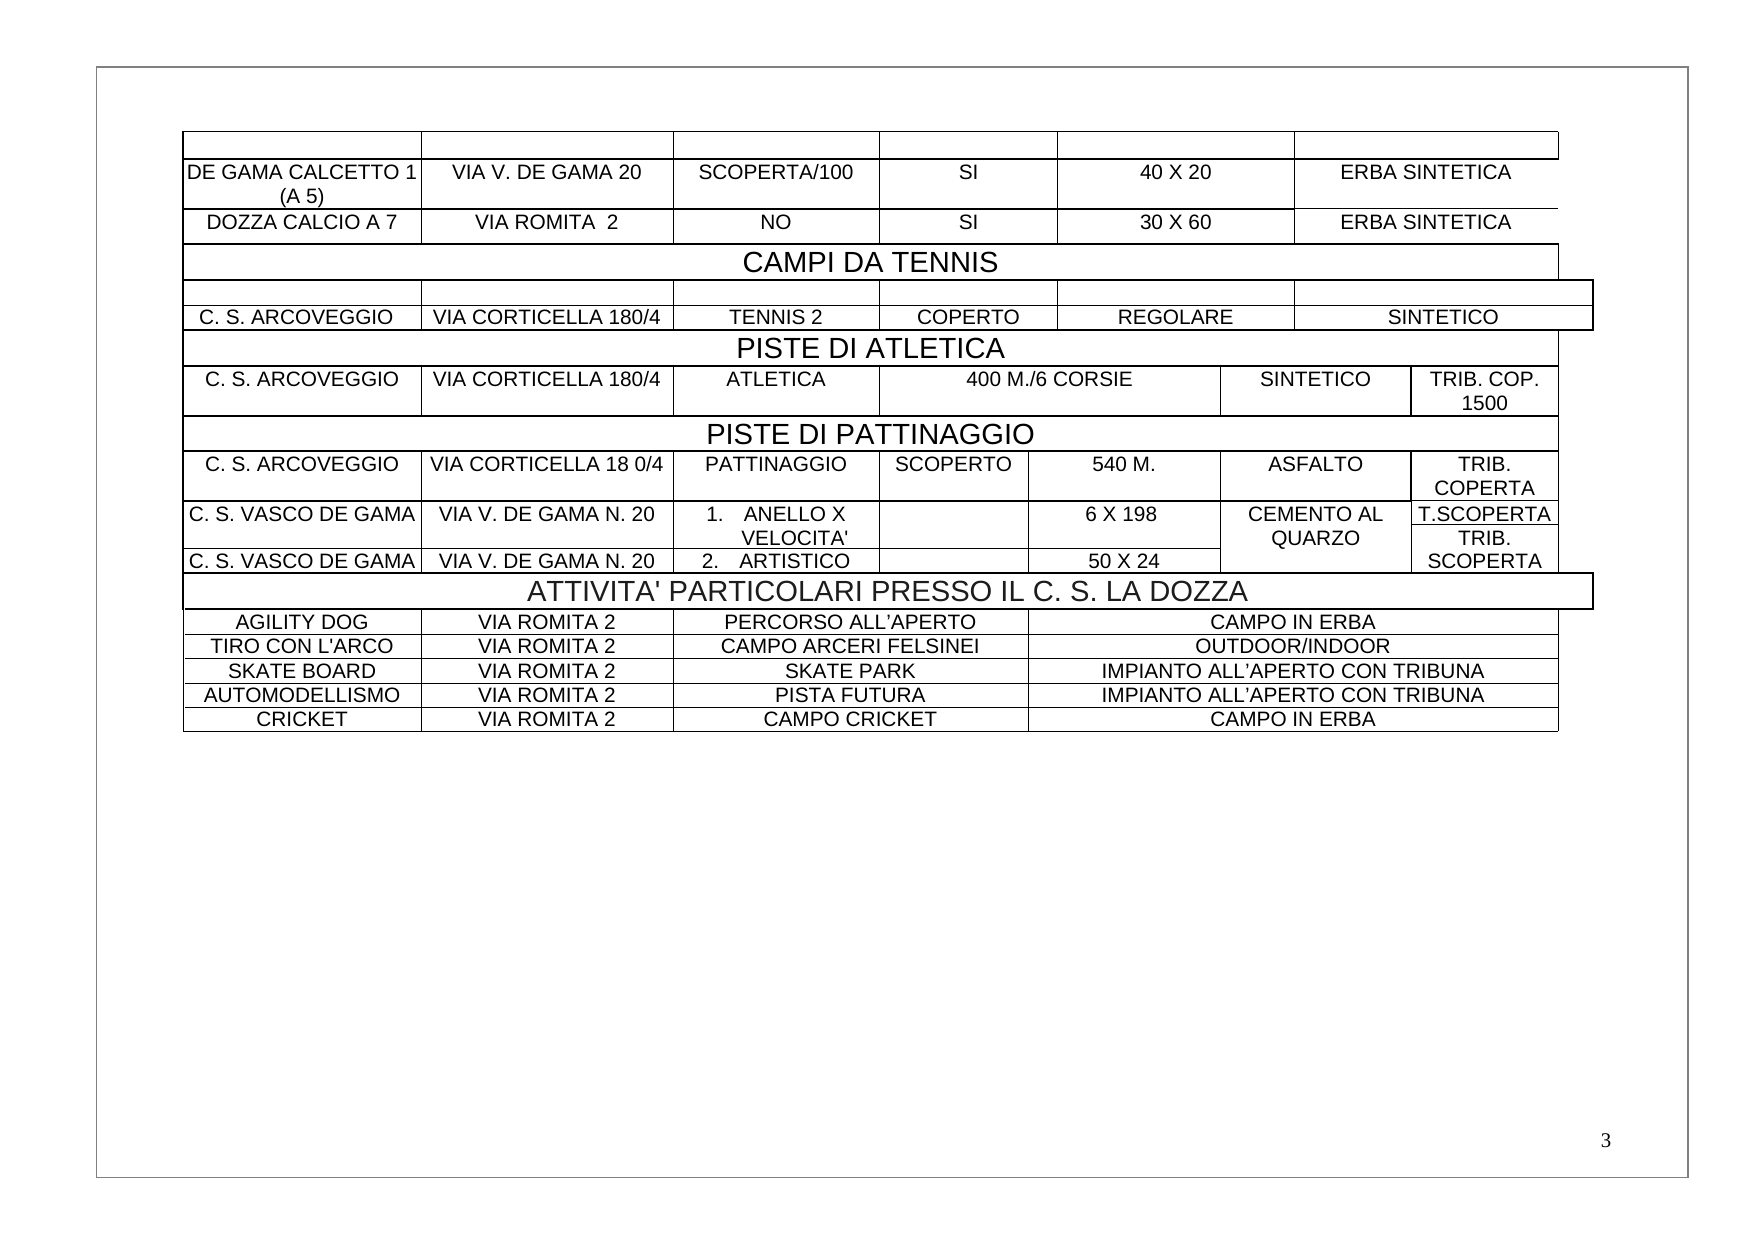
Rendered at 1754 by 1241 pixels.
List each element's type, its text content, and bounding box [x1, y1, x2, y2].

table_cell [1574, 683, 1580, 707]
table_cell 400 M./6 CORSIE [880, 367, 1220, 414]
table_cell [1580, 610, 1586, 634]
table_cell SCOPERTO [880, 452, 1028, 500]
table_cell TRIB. SCOPERTA [1412, 525, 1558, 572]
table_cell [1586, 208, 1593, 243]
table_cell [1574, 548, 1580, 572]
table_cell [1559, 243, 1567, 279]
table_cell [1568, 634, 1574, 658]
table_cell PISTE DI ATLETICA [184, 331, 1558, 364]
table_cell C. S. VASCO DE GAMA [184, 549, 421, 572]
table_cell [1580, 707, 1586, 731]
table_cell [1574, 208, 1580, 243]
table_cell [1568, 365, 1574, 414]
table_cell VIA ROMITA 2 [422, 684, 673, 707]
table_cell [1568, 524, 1574, 548]
table_cell [1568, 500, 1574, 524]
table_cell [1580, 450, 1586, 500]
table_cell REGOLARE [1058, 306, 1294, 329]
table_cell ATLETICA [674, 367, 879, 414]
table_cell [1559, 500, 1567, 524]
table_cell IMPIANTO ALL’APERTO CON TRIBUNA [1029, 659, 1558, 683]
table_cell [1574, 658, 1580, 683]
table_cell [1559, 450, 1567, 500]
table_cell ANELLO X VELOCITA' [674, 502, 879, 548]
table_cell [1559, 415, 1567, 450]
table_cell [1574, 415, 1580, 450]
table_cell [1559, 331, 1567, 364]
table_cell VIA ROMITA 2 [422, 210, 673, 243]
table_cell VIA V. DE GAMA N. 20 [422, 549, 673, 572]
table_cell CAMPO CRICKET [674, 708, 1028, 731]
table_cell [1568, 415, 1574, 450]
table_cell CAMPO ARCERI FELSINEI [674, 635, 1028, 658]
table_cell [1586, 548, 1593, 572]
table_cell [1586, 158, 1593, 207]
table_cell SKATE BOARD [184, 659, 421, 683]
table_cell TENNIS 2 [674, 306, 879, 329]
table_cell [1559, 683, 1567, 707]
table_cell ERBA SINTETICA [1295, 160, 1558, 207]
table_cell 30 X 60 [1058, 210, 1294, 243]
table_cell PATTINAGGIO [674, 452, 879, 500]
table_cell C. S. VASCO DE GAMA [184, 502, 421, 548]
table_cell T.SCOPERTA [1412, 501, 1558, 524]
table_cell [1559, 610, 1567, 634]
table_cell [1559, 524, 1567, 548]
table_cell SINTETICO [1221, 367, 1410, 414]
table_cell [1586, 683, 1593, 707]
table_cell [1568, 658, 1574, 683]
table_cell [1568, 331, 1574, 364]
table_cell [1574, 131, 1580, 157]
table_cell [1574, 331, 1580, 364]
table_cell [1568, 243, 1574, 279]
table_cell [1295, 281, 1592, 305]
table_cell PISTE DI PATTINAGGIO [184, 417, 1558, 450]
table_cell [1580, 365, 1586, 414]
table_cell [1558, 208, 1567, 243]
table_cell SCOPERTA/100 [674, 160, 879, 207]
table_cell CAMPO IN ERBA [1029, 708, 1558, 731]
table_cell [1586, 610, 1593, 634]
table_cell VIA V. DE GAMA 20 [422, 160, 673, 207]
table_cell [1058, 132, 1294, 157]
table_cell IMPIANTO ALL’APERTO CON TRIBUNA [1029, 684, 1558, 707]
table_cell VIA CORTICELLA 18 0/4 [422, 452, 673, 500]
table_cell [422, 132, 673, 157]
table_cell ASFALTO [1221, 452, 1410, 500]
table_cell [1574, 158, 1580, 207]
table_cell 40 X 20 [1058, 160, 1294, 207]
table_cell C. S. ARCOVEGGIO [184, 306, 421, 329]
table_cell [880, 281, 1057, 305]
table_cell [880, 549, 1028, 572]
table_cell CAMPI DA TENNIS [184, 245, 1558, 279]
table_cell [1586, 415, 1593, 450]
table_cell [1586, 243, 1593, 279]
table_cell [184, 132, 421, 157]
table_cell [422, 281, 673, 305]
table_cell SI [880, 210, 1057, 243]
table_cell [1580, 208, 1586, 243]
table_cell OUTDOOR/INDOOR [1029, 635, 1558, 658]
table_cell [1559, 634, 1567, 658]
table_cell 50 X 24 [1029, 549, 1220, 572]
table_cell COPERTO [880, 306, 1057, 329]
table_cell CRICKET [184, 708, 421, 731]
table_cell [674, 281, 879, 305]
table_cell [880, 502, 1028, 548]
table_cell [1586, 634, 1593, 658]
table_cell [1580, 243, 1586, 279]
table_cell [880, 132, 1057, 157]
table_cell [1580, 131, 1586, 157]
table_cell [1568, 683, 1574, 707]
table_cell [1574, 450, 1580, 500]
table_cell [1568, 610, 1574, 634]
table_cell [1559, 131, 1567, 157]
table_cell SKATE PARK [674, 659, 1028, 683]
table_cell [1559, 658, 1567, 683]
table_cell CAMPO IN ERBA [1029, 610, 1558, 634]
table_cell [1559, 707, 1567, 731]
table_cell 540 M. [1029, 452, 1220, 500]
table_cell ATTIVITA' PARTICOLARI PRESSO IL C. S. LA DOZZA [184, 574, 1592, 608]
table_cell VIA ROMITA 2 [422, 610, 673, 634]
table_cell [674, 132, 879, 157]
table_cell [1580, 331, 1586, 364]
table_cell [1058, 281, 1294, 305]
table_cell [1574, 610, 1580, 634]
table_cell [1586, 658, 1593, 683]
table_cell [1568, 548, 1574, 572]
table_cell SI [880, 160, 1057, 207]
table_cell CEMENTO AL QUARZO [1221, 502, 1411, 572]
table_cell [1586, 707, 1593, 731]
table_cell 6 X 198 [1029, 502, 1220, 548]
table_cell C. S. ARCOVEGGIO [184, 452, 421, 500]
table_cell [1568, 158, 1574, 207]
table_cell [184, 281, 421, 305]
table_cell VIA CORTICELLA 180/4 [422, 367, 673, 414]
table_cell ERBA SINTETICA [1295, 209, 1558, 243]
table_cell [1295, 132, 1558, 157]
table_cell [1586, 365, 1593, 414]
table_cell [1586, 500, 1593, 524]
table_cell SINTETICO [1295, 306, 1592, 329]
table_cell [1586, 131, 1593, 157]
table_cell [1574, 707, 1580, 731]
table_cell PISTA FUTURA [674, 684, 1028, 707]
table_cell [1586, 331, 1593, 364]
table_cell [1580, 415, 1586, 450]
table_cell [1574, 634, 1580, 658]
table_cell AGILITY DOG [184, 609, 421, 634]
table_cell [1580, 158, 1586, 207]
table_cell ARTISTICO [674, 549, 879, 572]
table_cell [1580, 524, 1586, 548]
table_cell NO [674, 210, 879, 243]
table_cell [1580, 500, 1586, 524]
table_cell [1559, 365, 1567, 414]
table_cell TRIB. COP. 1500 [1412, 367, 1558, 414]
table_cell VIA ROMITA 2 [422, 659, 673, 683]
table_cell [1568, 450, 1574, 500]
table_cell [1574, 500, 1580, 524]
table_cell VIA ROMITA 2 [422, 635, 673, 658]
table_cell [1580, 683, 1586, 707]
table_cell VIA V. DE GAMA N. 20 [422, 502, 673, 548]
table_cell TRIB. COPERTA [1412, 452, 1558, 500]
table_cell [1574, 524, 1580, 548]
table_cell AUTOMODELLISMO [184, 684, 421, 707]
table_cell [1574, 365, 1580, 414]
table_cell [1568, 208, 1574, 243]
table_cell [1574, 243, 1580, 279]
table_cell VIA CORTICELLA 180/4 [422, 306, 673, 329]
table_cell [1586, 524, 1593, 548]
table_cell PERCORSO ALL’APERTO [674, 610, 1028, 634]
table_cell TIRO CON L'ARCO [184, 635, 421, 658]
table_cell [1580, 658, 1586, 683]
table_cell [1586, 450, 1593, 500]
table_cell DOZZA CALCIO A 7 [184, 210, 421, 243]
table_cell [1568, 707, 1574, 731]
table_cell [1558, 158, 1567, 207]
table_cell [1580, 634, 1586, 658]
table_cell DE GAMA CALCETTO 1 (A 5) [184, 160, 421, 207]
table_cell [1559, 548, 1567, 572]
table_cell VIA ROMITA 2 [422, 708, 673, 731]
table_cell [1568, 131, 1574, 157]
table_cell [1580, 548, 1586, 572]
table_cell C. S. ARCOVEGGIO [184, 367, 421, 414]
